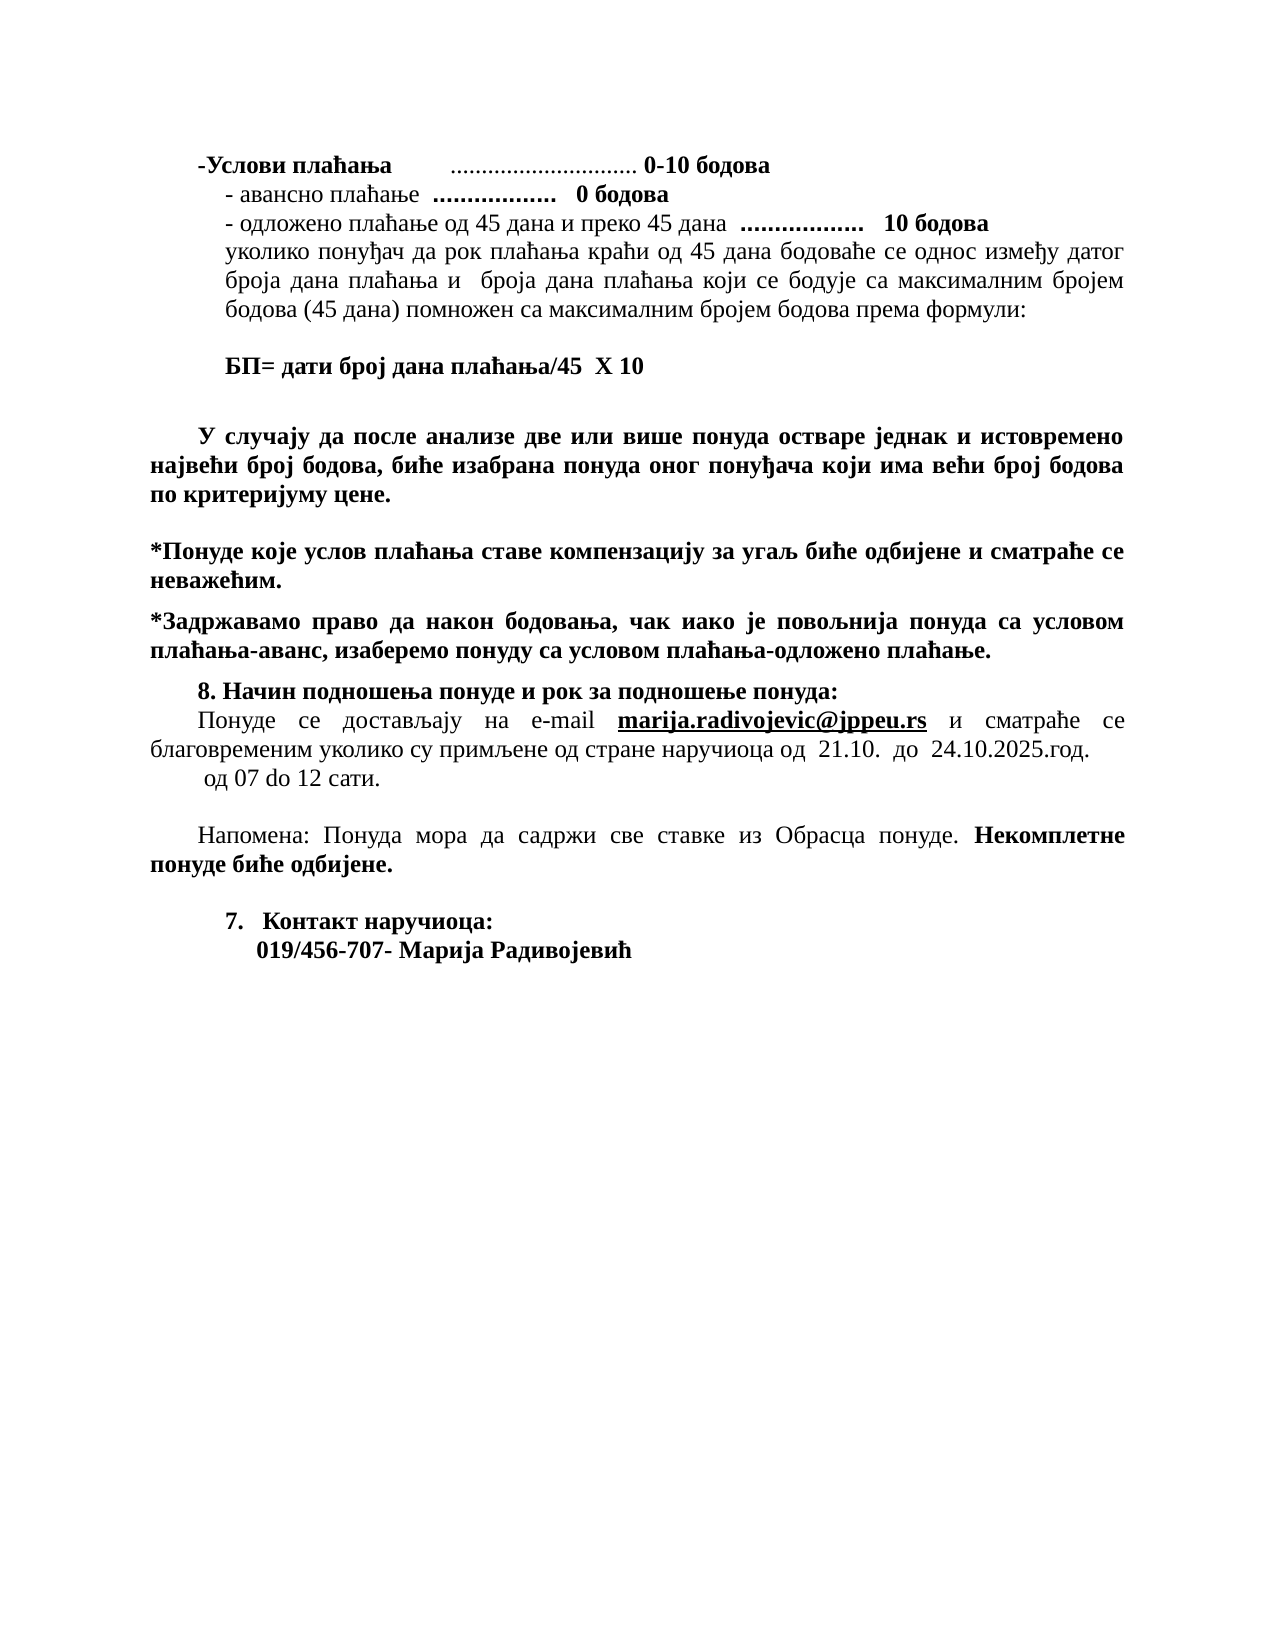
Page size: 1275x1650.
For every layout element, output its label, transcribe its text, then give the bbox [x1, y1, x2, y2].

text - авансно плаћање .................. 0 бодова [225, 179, 1125, 208]
text Понуде се достављају на e-mail marija.radivojevic@jppeu.rs и сматраће се благовременим уколико су примљене од стране наручиоца од 21.10. до 24.10.2025.год. [150, 705, 1125, 763]
text БП= дати број дана плаћања/45 X 10 [225, 351, 1125, 380]
text Напомена: Понуда мора да садржи све ставке из Обрасца понуде. Некомплетне понуде биће одбијене. [150, 820, 1125, 878]
text *Задржавамо право да након бодовања, чак иако је повољнија понуда са условом плаћања-аванс, изаберемо понуду са условом плаћања-одложено плаћање. [150, 606, 1125, 664]
text *Понуде које услов плаћања ставе компензацију за угаљ биће одбијене и сматраће се неважећим. [150, 536, 1125, 594]
text од 07 do 12 сати. [150, 763, 1125, 791]
text 8. Начин подношења понуде и рок за подношење понуда: [150, 676, 1125, 705]
text 019/456-707- Марија Радивојевић [225, 935, 1125, 964]
text У случају да после анализе две или више понуда остваре једнак и истовремено највећи број бодова, биће изабрана понуда оног понуђача који има већи број бодова по критеријуму цене. [150, 421, 1125, 508]
list Контакт наручиоца: [225, 906, 1125, 935]
text -Услови плаћања .............................. 0-10 бодова [150, 150, 1125, 179]
text - одложено плаћање од 45 дана и преко 45 дана .................. 10 бодова [225, 208, 1125, 236]
text уколико понуђач да рок плаћања краћи од 45 дана бодоваће се однос између датог броја дана плаћања и броја дана плаћања који се бодује са максималним бројем бодова (45 дана) помножен са максималним бројем бодова према формули: [225, 236, 1125, 323]
